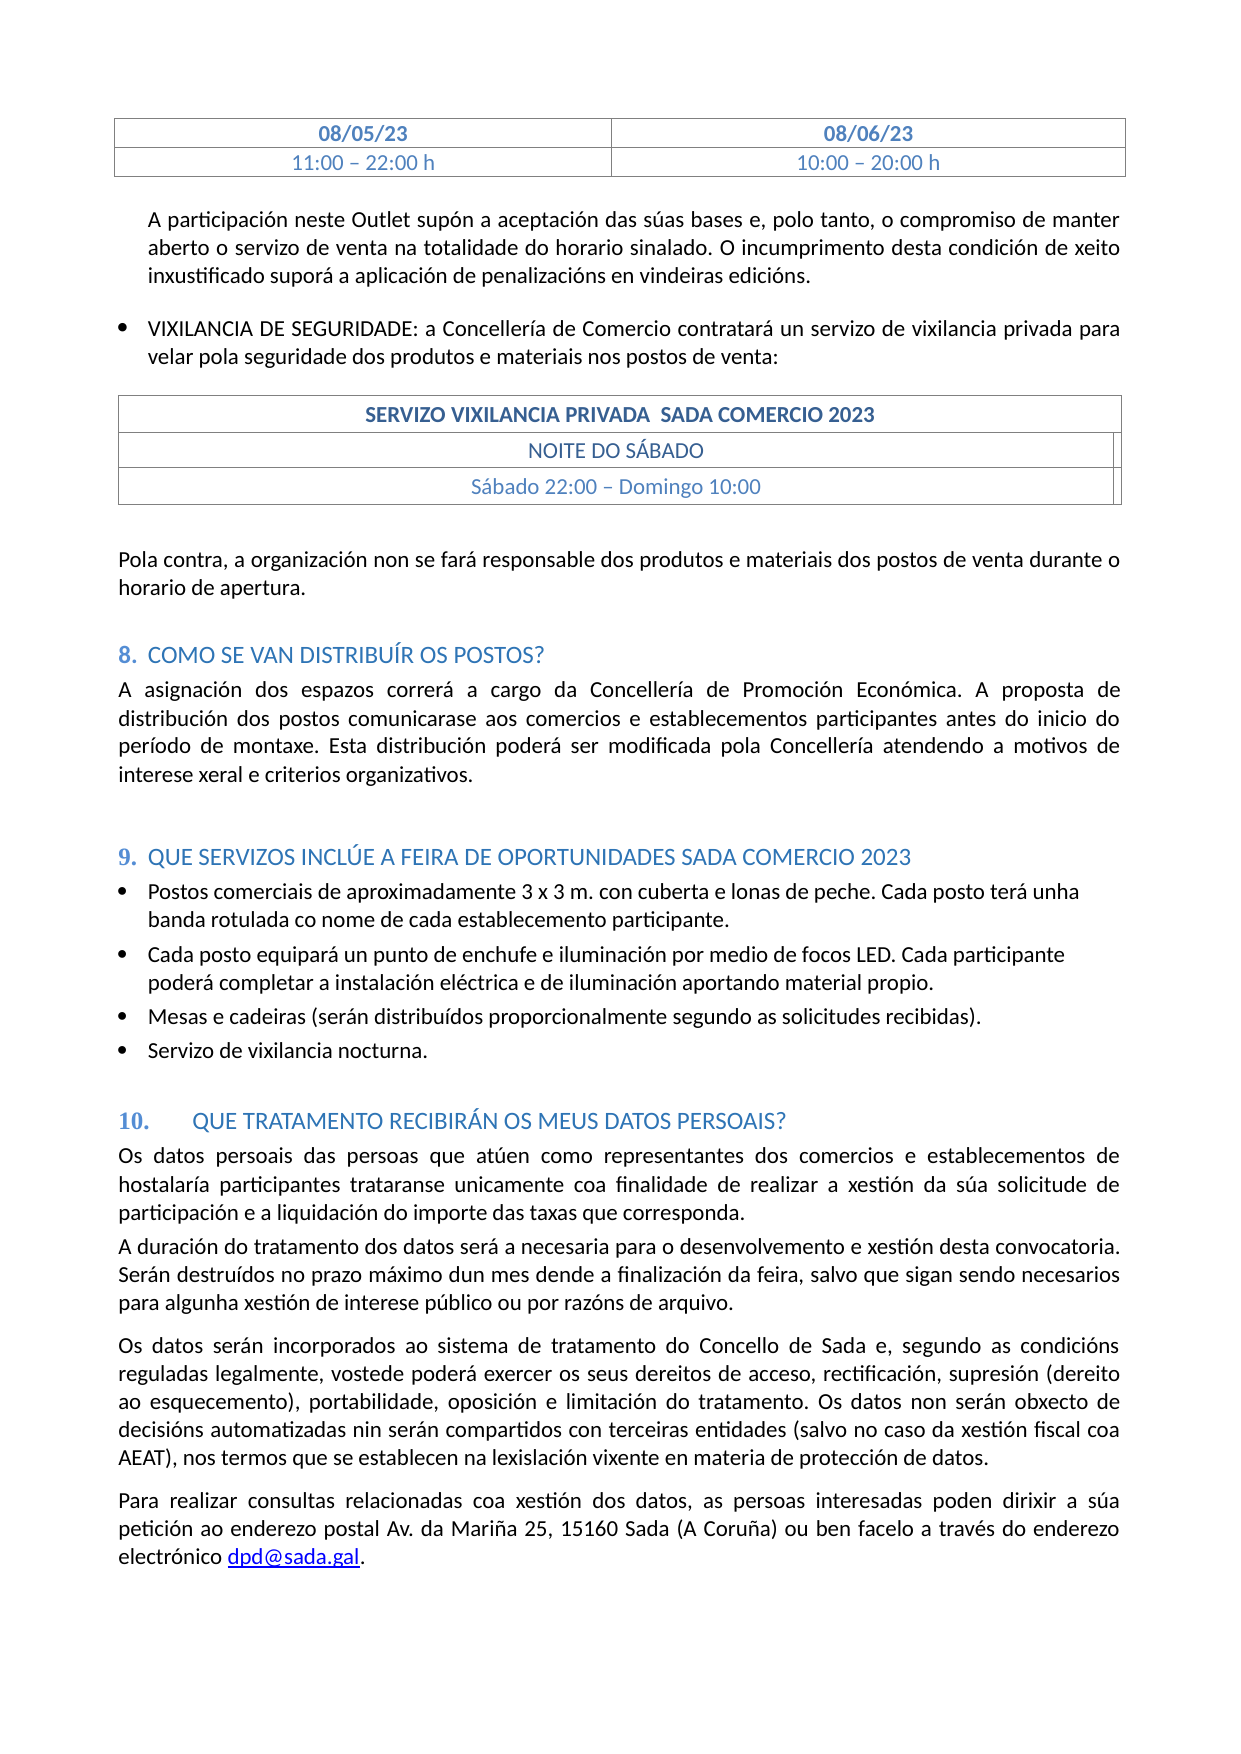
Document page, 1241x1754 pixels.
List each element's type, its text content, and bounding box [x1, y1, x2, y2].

table_header SERVIZO VIXILANCIA PRIVADA SADA COMERCIO 2023 [119, 396, 1121, 432]
list COMO SE VAN DISTRIBUÍR OS POSTOS? [118, 639, 1122, 669]
text A asignación dos espazos correrá a cargo da Concellería de Promoción Económica. A proposta de distribución dos postos comunicarase aos comercios e establecementos participantes antes do inicio do período de montaxe. Esta distribución poderá ser modificada pola Concellería atendendo a motivos de interese xeral e criterios organizativos. [118, 676, 1122, 788]
table_header 06/08/23 [612, 119, 1125, 147]
table_cell 10:00 – 20:00 h [612, 148, 1125, 176]
list Postos comerciais de aproximadamente 3 x 3 m. con cuberta e lonas de peche. Cada posto terá unha banda rotulada co nome de cada establecemento participante. [118, 877, 1122, 933]
table_header 05/08/23 [115, 119, 611, 147]
table_cell Sábado 22:00 – Domingo 10:00 [119, 468, 1113, 504]
text Os datos persoais das persoas que atúen como representantes dos comercios e establecementos de hostalaría participantes trataranse unicamente coa finalidade de realizar a xestión da súa solicitude de participación e a liquidación do importe das taxas que corresponda. [118, 1142, 1122, 1226]
list QUE SERVIZOS INCLÚE A FEIRA DE OPORTUNIDADES SADA COMERCIO 2023 [118, 841, 1122, 871]
text Para realizar consultas relacionadas coa xestión dos datos, as persoas interesadas poden dirixir a súa petición ao enderezo postal Av. da Mariña 25, 15160 Sada (A Coruña) ou ben facelo a través do enderezo electrónico dpd@sada.gal. [118, 1486, 1122, 1570]
table_cell [1114, 433, 1121, 467]
table_cell NOITE DO SÁBADO [119, 433, 1113, 467]
table_cell 11:00 – 22:00 h [115, 148, 611, 176]
text Pola contra, a organización non se fará responsable dos produtos e materiais dos postos de venta durante o horario de apertura. [118, 545, 1122, 601]
list Mesas e cadeiras (serán distribuídos proporcionalmente segundo as solicitudes recibidas). [118, 1002, 1122, 1030]
text A duración do tratamento dos datos será a necesaria para o desenvolvemento e xestión desta convocatoria. Serán destruídos no prazo máximo dun mes dende a finalización da feira, salvo que sigan sendo necesarios para algunha xestión de interese público ou por razóns de arquivo. [118, 1232, 1122, 1316]
text A participación neste Outlet supón a aceptación das súas bases e, polo tanto, o compromiso de manter aberto o servizo de venta na totalidade do horario sinalado. O incumprimento desta condición de xeito inxustificado suporá a aplicación de penalizacións en vindeiras edicións. [148, 205, 1122, 289]
list Servizo de vixilancia nocturna. [118, 1036, 1122, 1064]
list VIXILANCIA DE SEGURIDADE: a Concellería de Comercio contratará un servizo de vixilancia privada para velar pola seguridade dos produtos e materiais nos postos de venta: [118, 314, 1122, 370]
list Cada posto equipará un punto de enchufe e iluminación por medio de focos LED. Cada participante poderá completar a instalación eléctrica e de iluminación aportando material propio. [118, 940, 1122, 996]
text Os datos serán incorporados ao sistema de tratamento do Concello de Sada e, segundo as condicións reguladas legalmente, vostede poderá exercer os seus dereitos de acceso, rectificación, supresión (dereito ao esquecemento), portabilidade, oposición e limitación do tratamento. Os datos non serán obxecto de decisións automatizadas nin serán compartidos con terceiras entidades (salvo no caso da xestión fiscal coa AEAT), nos termos que se establecen na lexislación vixente en materia de protección de datos. [118, 1331, 1122, 1471]
list QUE TRATAMENTO RECIBIRÁN OS MEUS DATOS PERSOAIS? [118, 1105, 1122, 1135]
table_cell [1114, 468, 1121, 504]
